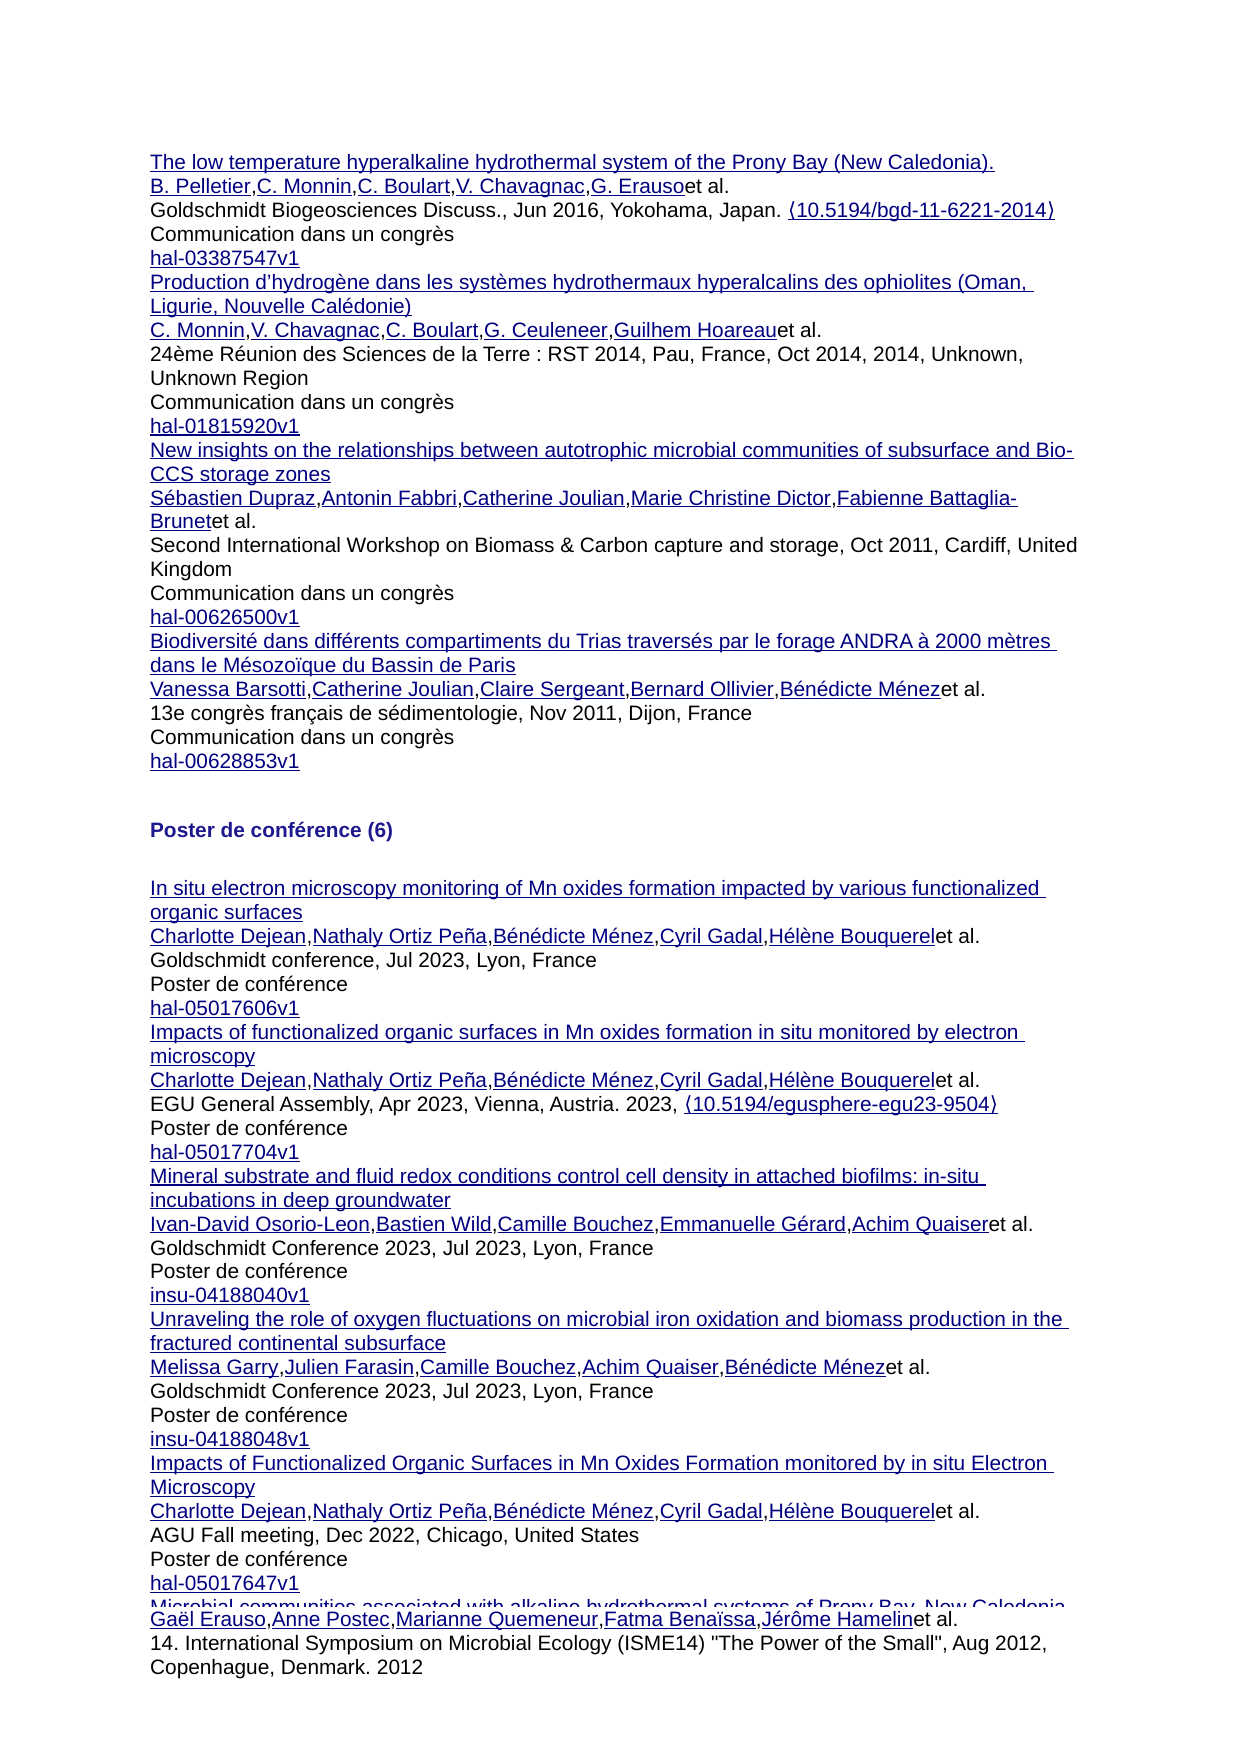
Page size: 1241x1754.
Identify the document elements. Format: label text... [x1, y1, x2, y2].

table_cell Impacts of functionalized organic surfaces in Mn oxides formation in situ monitored by electron microscopy Charlotte Dejean,Nathaly Ortiz Peña,Bénédicte Ménez,Cyril Gadal,Hélène Bouquerelet al. EGU General Assembly, Apr 2023, Vienna, Austria. 2023, ⟨10.5194/egusphere-egu23-9504⟩ Poster de conférence hal-05017704v1 [150, 1020, 1090, 1163]
table_cell The low temperature hyperalkaline hydrothermal system of the Prony Bay (New Caledonia). B. Pelletier,C. Monnin,C. Boulart,V. Chavagnac,G. Erausoet al. Goldschmidt Biogeosciences Discuss., Jun 2016, Yokohama, Japan. ⟨10.5194/bgd-11-6221-2014⟩ Communication dans un congrès hal-03387547v1 [150, 150, 1090, 270]
table_cell Impacts of Functionalized Organic Surfaces in Mn Oxides Formation monitored by in situ Electron Microscopy Charlotte Dejean,Nathaly Ortiz Peña,Bénédicte Ménez,Cyril Gadal,Hélène Bouquerelet al. AGU Fall meeting, Dec 2022, Chicago, United States Poster de conférence hal-05017647v1 [150, 1451, 1090, 1595]
table_cell Unraveling the role of oxygen fluctuations on microbial iron oxidation and biomass production in the fractured continental subsurface Melissa Garry,Julien Farasin,Camille Bouchez,Achim Quaiser,Bénédicte Ménezet al. Goldschmidt Conference 2023, Jul 2023, Lyon, France Poster de conférence insu-04188048v1 [150, 1307, 1090, 1451]
subtitle Poster de conférence (6) [150, 818, 1090, 842]
table_cell Production d’hydrogène dans les systèmes hydrothermaux hyperalcalins des ophiolites (Oman, Ligurie, Nouvelle Calédonie) C. Monnin,V. Chavagnac,C. Boulart,G. Ceuleneer,Guilhem Hoareauet al. 24ème Réunion des Sciences de la Terre : RST 2014, Pau, France, Oct 2014, 2014, Unknown, Unknown Region Communication dans un congrès hal-01815920v1 [150, 270, 1090, 437]
table_cell Mineral substrate and fluid redox conditions control cell density in attached biofilms: in-situ incubations in deep groundwater Ivan-David Osorio-Leon,Bastien Wild,Camille Bouchez,Emmanuelle Gérard,Achim Quaiseret al. Goldschmidt Conference 2023, Jul 2023, Lyon, France Poster de conférence insu-04188040v1 [150, 1164, 1090, 1307]
table_cell New insights on the relationships between autotrophic microbial communities of subsurface and Bio-CCS storage zones Sébastien Dupraz,Antonin Fabbri,Catherine Joulian,Marie Christine Dictor,Fabienne Battaglia-Brunetet al. Second International Workshop on Biomass & Carbon capture and storage, Oct 2011, Cardiff, United Kingdom Communication dans un congrès hal-00626500v1 [150, 438, 1090, 629]
table_cell Biodiversité dans différents compartiments du Trias traversés par le forage ANDRA à 2000 mètres dans le Mésozoïque du Bassin de Paris Vanessa Barsotti,Catherine Joulian,Claire Sergeant,Bernard Ollivier,Bénédicte Ménezet al. 13e congrès français de sédimentologie, Nov 2011, Dijon, France Communication dans un congrès hal-00628853v1 [150, 629, 1090, 773]
table_header In situ electron microscopy monitoring of Mn oxides formation impacted by various functionalized organic surfaces Charlotte Dejean,Nathaly Ortiz Peña,Bénédicte Ménez,Cyril Gadal,Hélène Bouquerelet al. Goldschmidt conference, Jul 2023, Lyon, France Poster de conférence hal-05017606v1 [150, 876, 1090, 1020]
table_cell Microbial communities associated with alkaline hydrothermal systems of Prony Bay, New Caledonia Gaël Erauso,Anne Postec,Marianne Quemeneur,Fatma Benaïssa,Jérôme Hamelinet al. 14. International Symposium on Microbial Ecology (ISME14) "The Power of the Small", Aug 2012, Copenhague, Denmark. 2012 [150, 1595, 1090, 1679]
